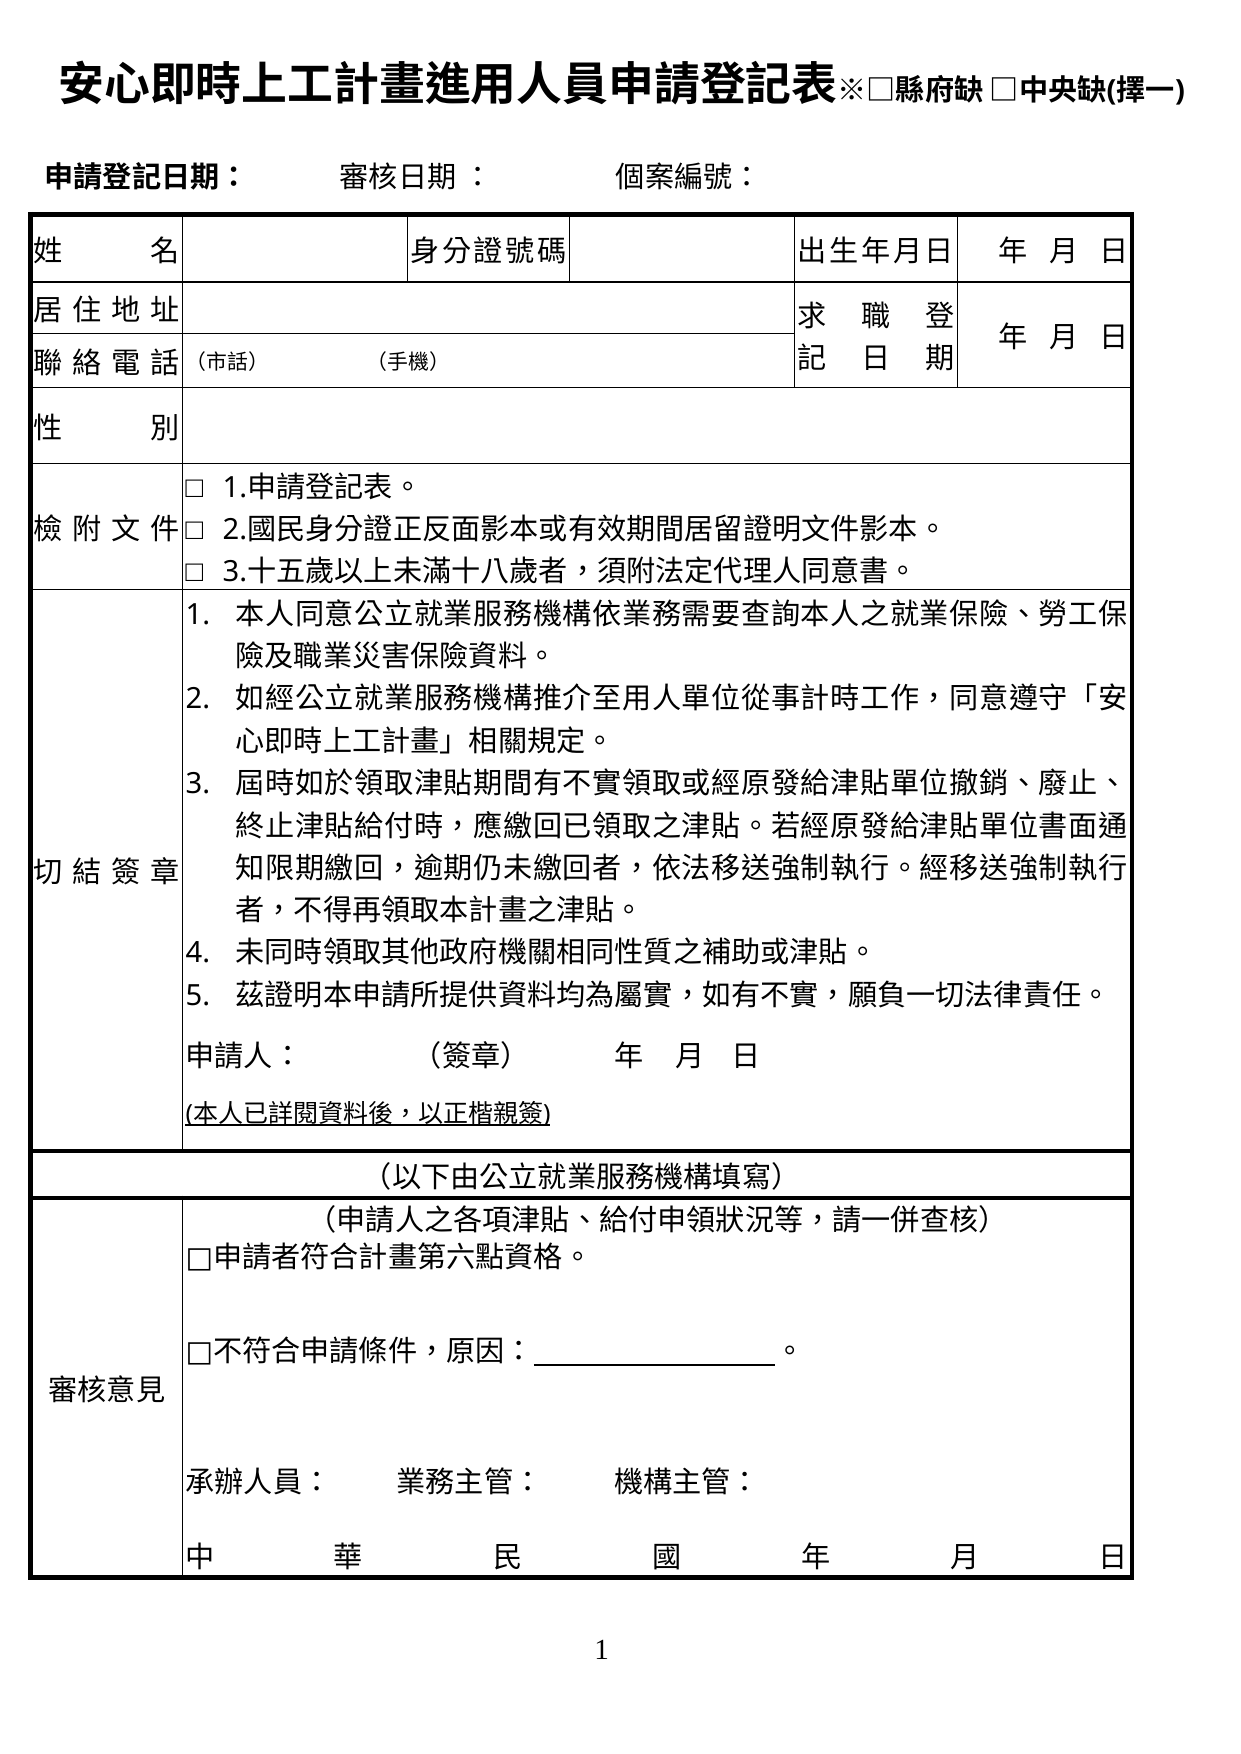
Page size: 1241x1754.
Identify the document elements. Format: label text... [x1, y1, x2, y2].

table_cell （以下由公立就業服務機構填寫） [33, 1153, 1130, 1196]
table_cell 居住地址 [33, 283, 182, 333]
table_cell 檢附文件 [33, 464, 182, 589]
table_header 身分證號碼 [408, 217, 569, 281]
subtitle 申請登記日期： 審核日期 ： 個案編號： [44, 137, 1196, 212]
table_cell 本人同意公立就業服務機構依業務需要查詢本人之就業保險、勞工保險及職業災害保險資料。 如經公立就業服務機構推介至用人單位從事計時工作，同意遵守「安心即時上工計畫」相關規定。 屆時如於領取津貼期間有不實領取或經原發給津貼單位撤銷、廢止、終止津貼給付時，應繳回已領取之津貼。若經原發給津貼單位書面通知限期繳回，逾期仍未繳回者，依法移送強制執行。經移送強制執行者，不得再領取本計畫之津貼。 未同時領取其他政府機關相同性質之補助或津貼。 茲證明本申請所提供資料均為屬實，如有不實，願負一切法律責任。 申請人： （簽章） 年 月 日 (本人已詳閱資料後，以正楷親簽) [183, 590, 1130, 1148]
table_cell 性別 [33, 388, 182, 463]
table_cell 聯絡電話 [33, 334, 182, 387]
table_header [183, 217, 407, 281]
table_cell 求職登 記日期 [795, 283, 957, 387]
table_cell [183, 388, 1130, 463]
table_cell 年 月 日 [958, 283, 1130, 387]
table_cell 1.申請登記表。 2.國民身分證正反面影本或有效期間居留證明文件影本。 3.十五歲以上未滿十八歲者，須附法定代理人同意書。 [183, 464, 1130, 589]
table_header 姓名 [33, 217, 182, 281]
table_cell 切結簽章 [33, 590, 182, 1148]
table_header 年 月 日 [958, 217, 1130, 281]
table_cell （申請人之各項津貼、給付申領狀況等，請一併查核） □申請者符合計畫第六點資格。 □不符合申請條件，原因： 。 承辦人員： 業務主管： 機構主管： 中 華 民 國 年 月 日 [183, 1200, 1130, 1575]
table_header [570, 217, 794, 281]
table_cell （市話） （手機） [183, 334, 794, 387]
table_header 出生年月日 [795, 217, 957, 281]
text 安心即時上工計畫進用人員申請登記表※□縣府缺 □中央缺(擇一) [47, 43, 1196, 118]
table_cell 審核意見 [33, 1200, 182, 1575]
table_cell [183, 283, 794, 333]
